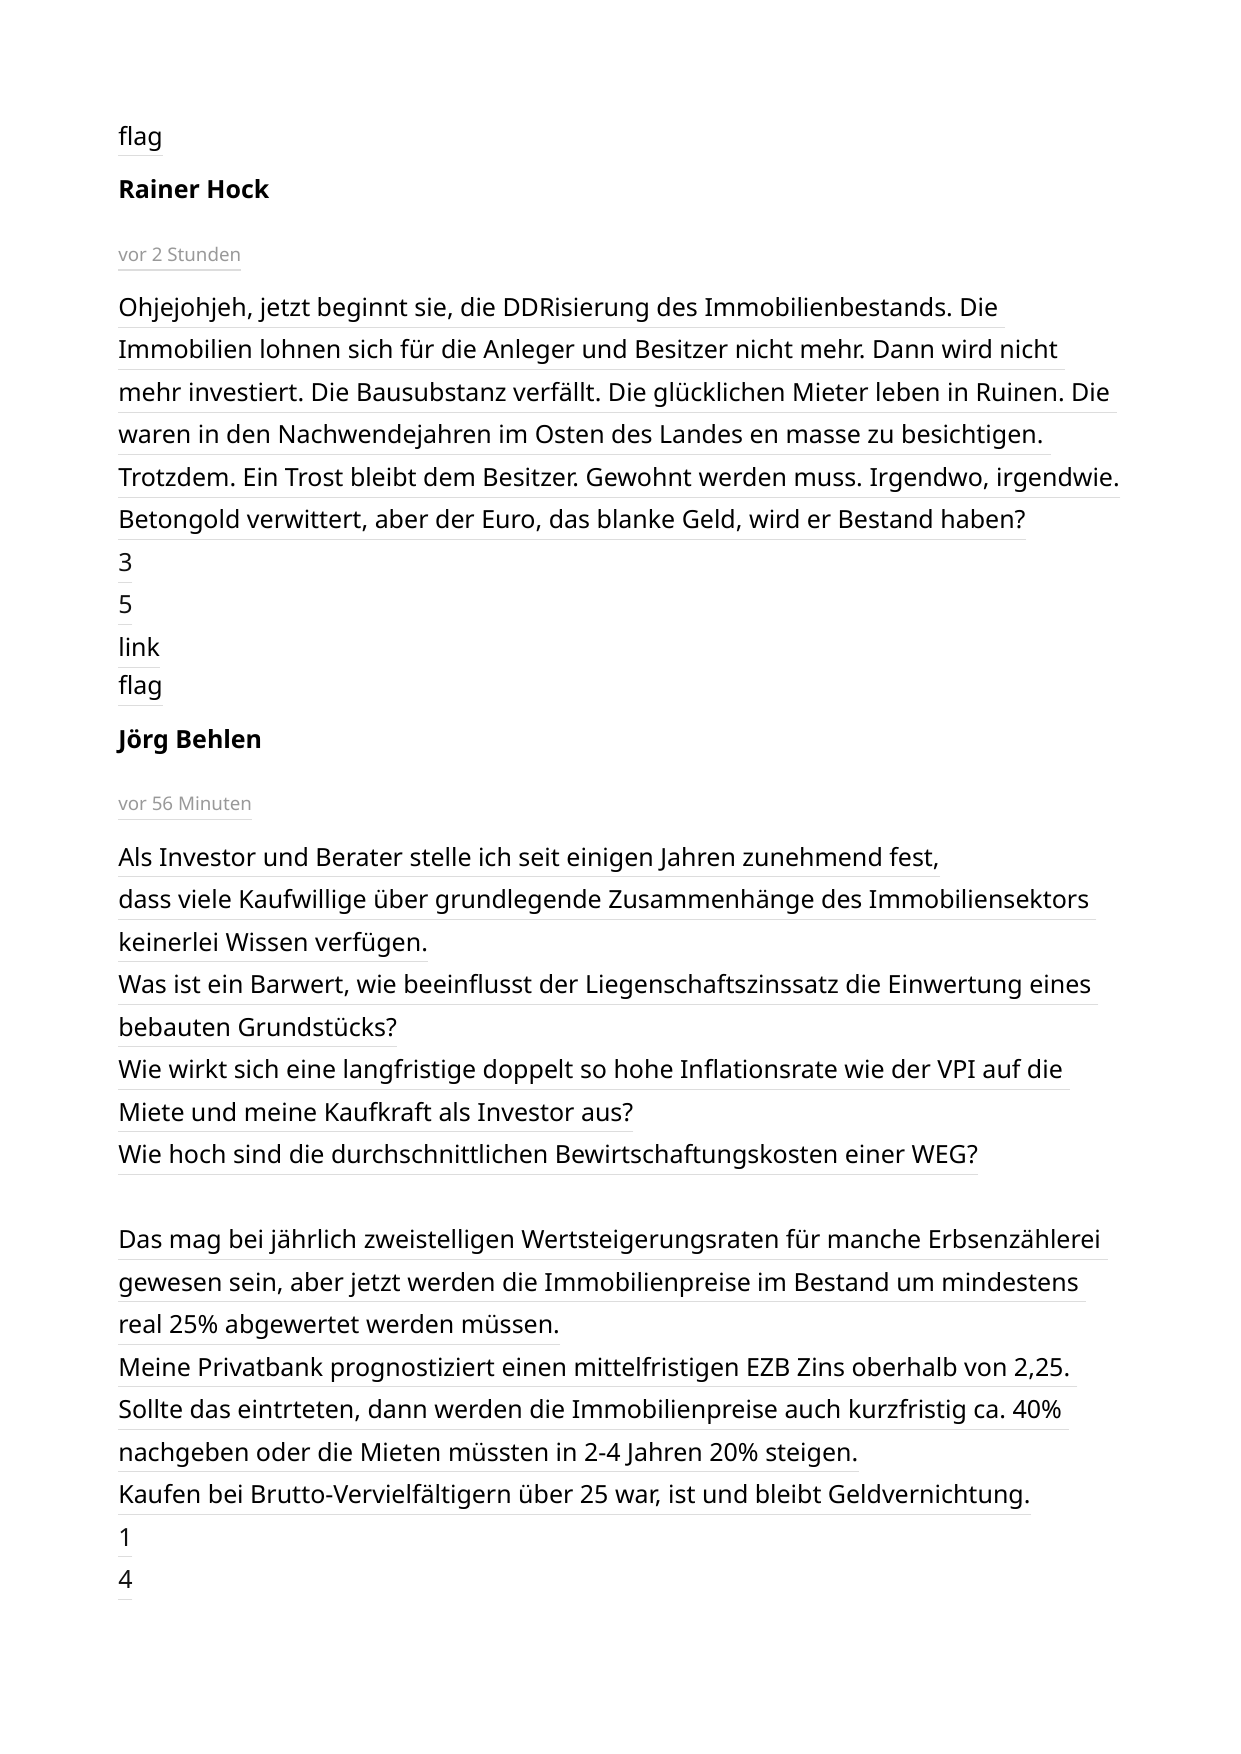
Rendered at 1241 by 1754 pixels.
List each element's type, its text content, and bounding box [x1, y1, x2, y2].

text link [118, 630, 1122, 668]
text Als Investor und Berater stelle ich seit einigen Jahren zunehmend fest, dass viele Kaufwillige über grundlegende Zusammenhänge des Immobiliensektors keinerlei Wissen verfügen. Was ist ein Barwert, wie beeinflusst der Liegenschaftszinssatz die Einwertung eines bebauten Grundstücks? Wie wirkt sich eine langfristige doppelt so hohe Inflationsrate wie der VPI auf die Miete und meine Kaufkraft als Investor aus? Wie hoch sind die durchschnittlichen Bewirtschaftungskosten einer WEG? Das mag bei jährlich zweistelligen Wertsteigerungsraten für manche Erbsenzählerei gewesen sein, aber jetzt werden die Immobilienpreise im Bestand um mindestens real 25% abgewertet werden müssen. Meine Privatbank prognostiziert einen mittelfristigen EZB Zins oberhalb von 2,25. Sollte das eintrteten, dann werden die Immobilienpreise auch kurzfristig ca. 40% nachgeben oder die Mieten müssten in 2-4 Jahren 20% steigen. Kaufen bei Brutto-Vervielfältigern über 25 war, ist und bleibt Geldvernichtung. [118, 839, 1122, 1515]
text Jörg Behlen [118, 721, 1122, 755]
text Rainer Hock [118, 172, 1122, 206]
text vor 2 Stunden [118, 241, 1117, 271]
text flag [118, 668, 1122, 706]
text 5 [118, 587, 1122, 625]
text vor 56 Minuten [118, 791, 1117, 820]
text flag [118, 118, 1122, 156]
text Ohjejohjeh, jetzt beginnt sie, die DDRisierung des Immobilienbestands. Die Immobilien lohnen sich für die Anleger und Besitzer nicht mehr. Dann wird nicht mehr investiert. Die Bausubstanz verfällt. Die glücklichen Mieter leben in Ruinen. Die waren in den Nachwendejahren im Osten des Landes en masse zu besichtigen. Trotzdem. Ein Trost bleibt dem Besitzer. Gewohnt werden muss. Irgendwo, irgendwie. Betongold verwittert, aber der Euro, das blanke Geld, wird er Bestand haben? [118, 290, 1122, 540]
text 1 [118, 1519, 1122, 1557]
text 3 [118, 545, 1122, 583]
text 4 [118, 1562, 1122, 1600]
